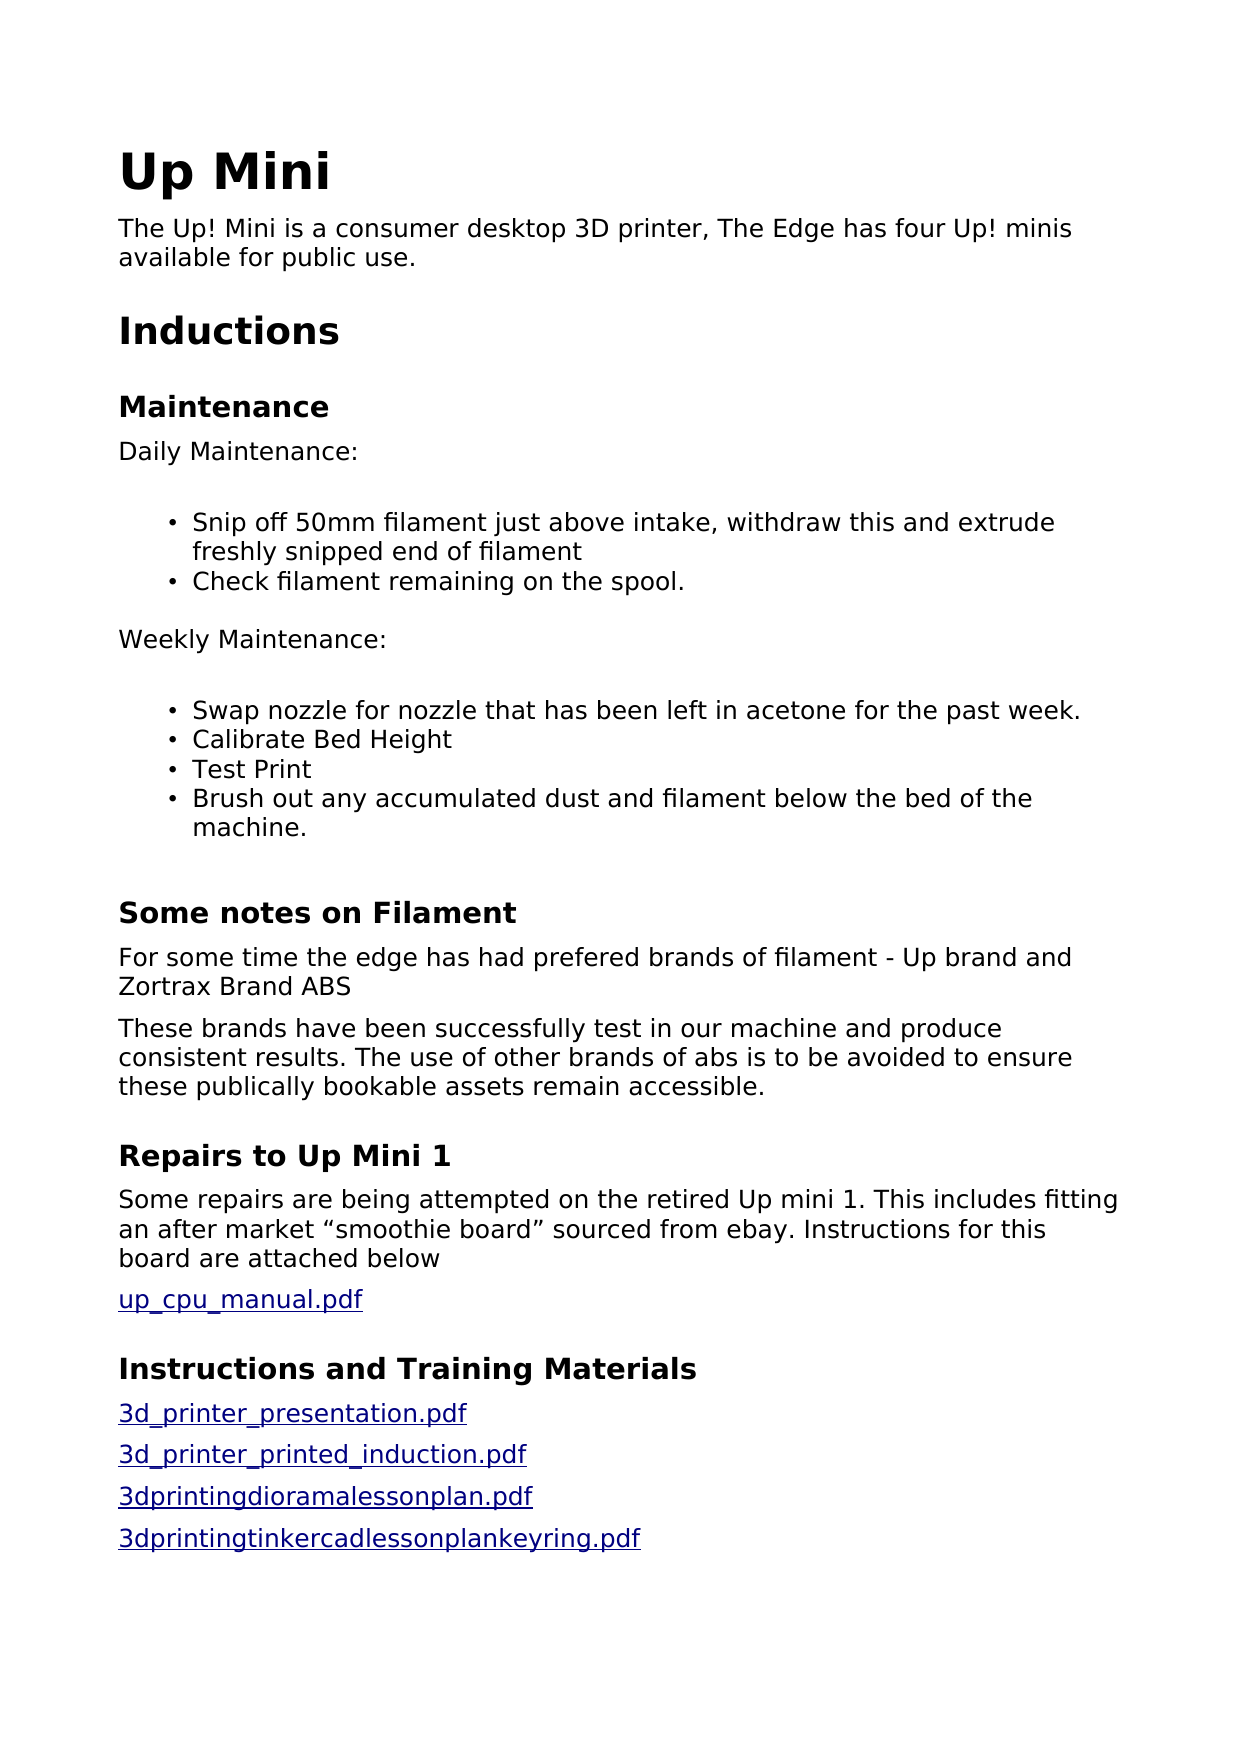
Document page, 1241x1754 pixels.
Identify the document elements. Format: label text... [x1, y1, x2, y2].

text Weekly Maintenance: [118, 625, 1122, 654]
text up_cpu_manual.pdf [118, 1286, 1122, 1315]
subtitle Repairs to Up Mini 1 [118, 1139, 1122, 1173]
text 3d_printer_presentation.pdf [118, 1399, 1122, 1428]
text 3dprintingtinkercadlessonplankeyring.pdf [118, 1524, 1122, 1553]
text Some repairs are being attempted on the retired Up mini 1. This includes fitting an after market “smoothie board” sourced from ebay. Instructions for this board are attached below [118, 1186, 1122, 1273]
subtitle Some notes on Filament [118, 897, 1122, 931]
list Snip off 50mm filament just above intake, withdraw this and extrude freshly snipped end of filament [177, 508, 1122, 567]
text The Up! Mini is a consumer desktop 3D printer, The Edge has four Up! minis available for public use. [118, 214, 1122, 272]
subtitle Instructions and Training Materials [118, 1352, 1122, 1386]
text Daily Maintenance: [118, 437, 1122, 466]
text For some time the edge has had prefered brands of filament - Up brand and Zortrax Brand ABS [118, 943, 1122, 1002]
list Check filament remaining on the spool. [177, 567, 1122, 596]
subtitle Maintenance [118, 391, 1122, 425]
list Brush out any accumulated dust and filament below the bed of the machine. [177, 784, 1122, 842]
list Calibrate Bed Height [177, 726, 1122, 755]
subtitle Up Mini [118, 143, 1122, 201]
list Test Print [177, 755, 1122, 784]
text These brands have been successfully test in our machine and produce consistent results. The use of other brands of abs is to be avoided to ensure these publically bookable assets remain accessible. [118, 1014, 1122, 1102]
text 3d_printer_printed_induction.pdf [118, 1440, 1122, 1469]
subtitle Inductions [118, 310, 1122, 353]
list Swap nozzle for nozzle that has been left in acetone for the past week. [177, 697, 1122, 726]
text 3dprintingdioramalessonplan.pdf [118, 1482, 1122, 1511]
